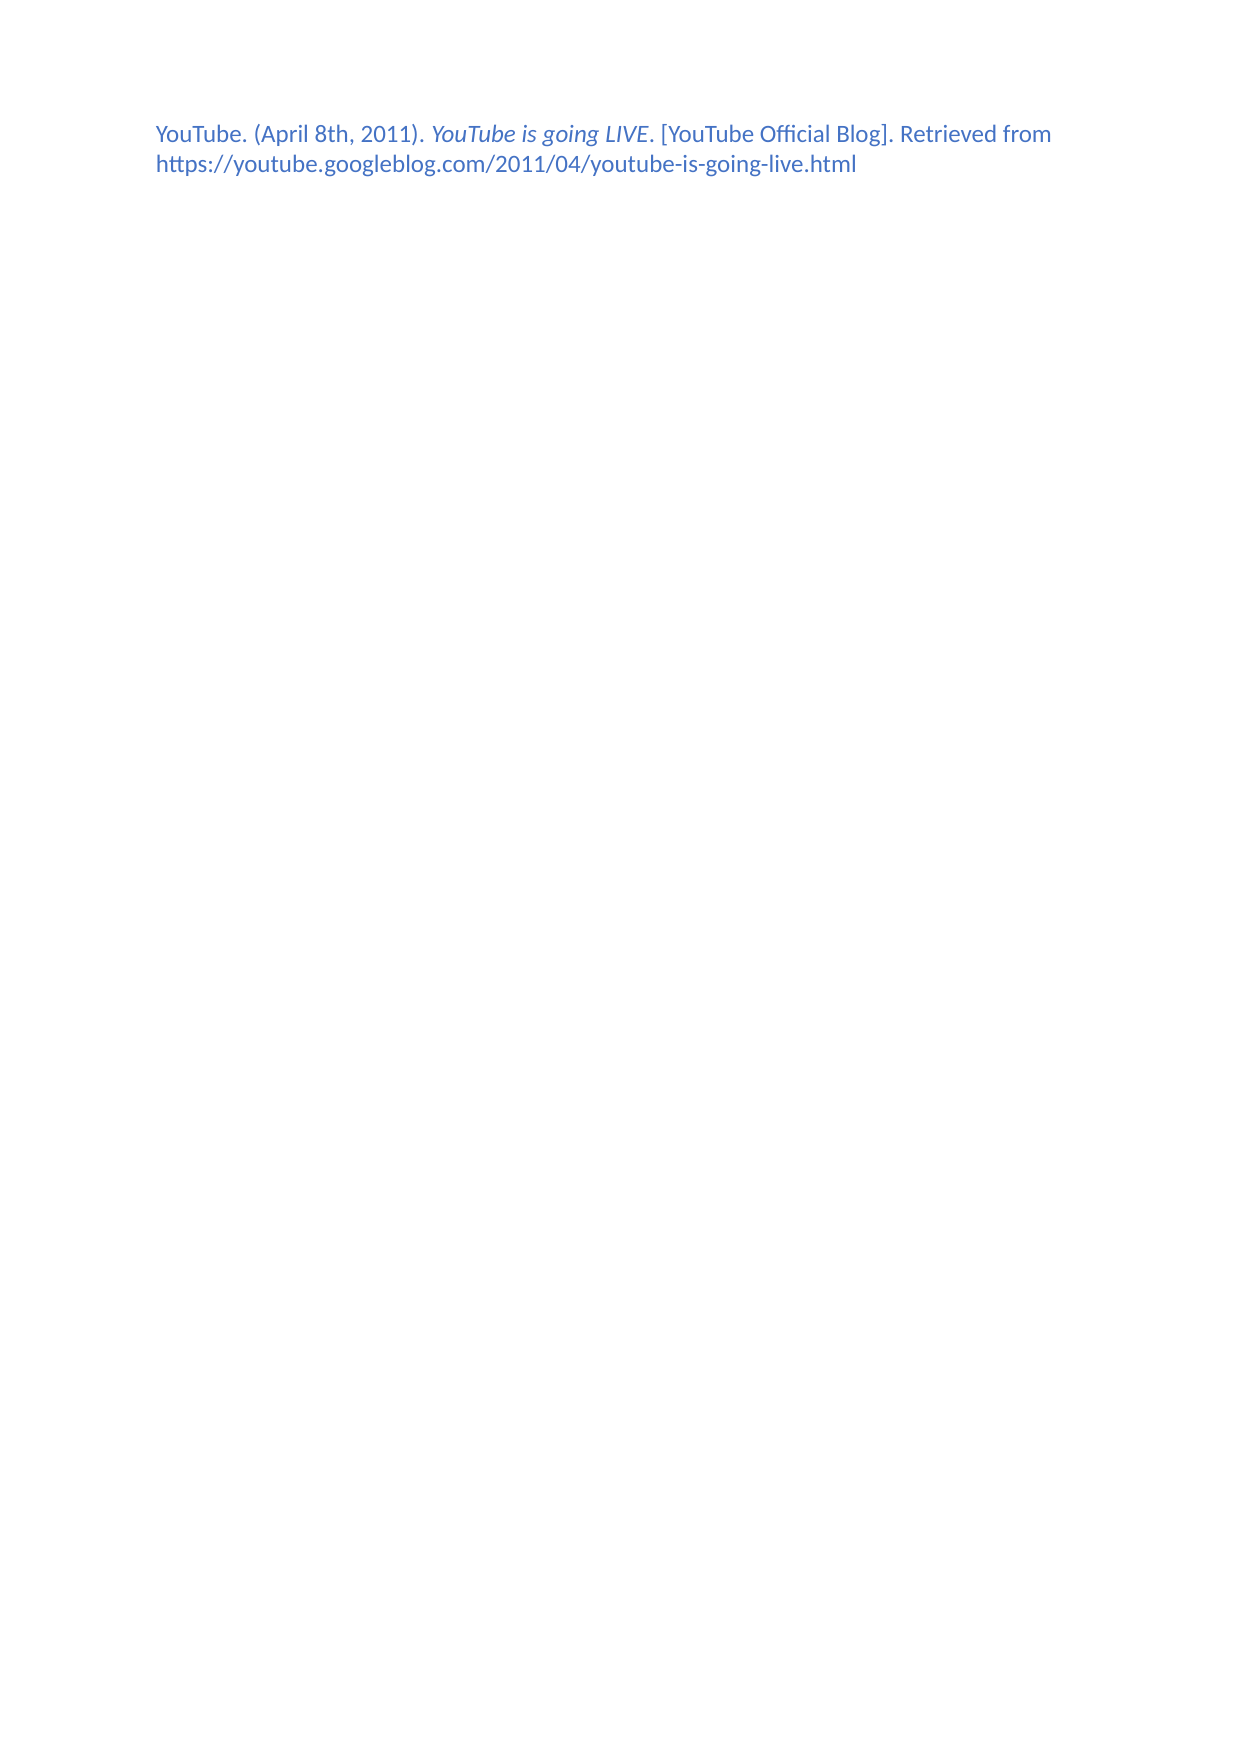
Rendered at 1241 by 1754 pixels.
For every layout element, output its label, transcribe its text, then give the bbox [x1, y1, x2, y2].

text YouTube. (April 8th, 2011). YouTube is going LIVE. [YouTube Official Blog]. Retrieved from https://youtube.googleblog.com/2011/04/youtube-is-going-live.html [156, 118, 1122, 208]
